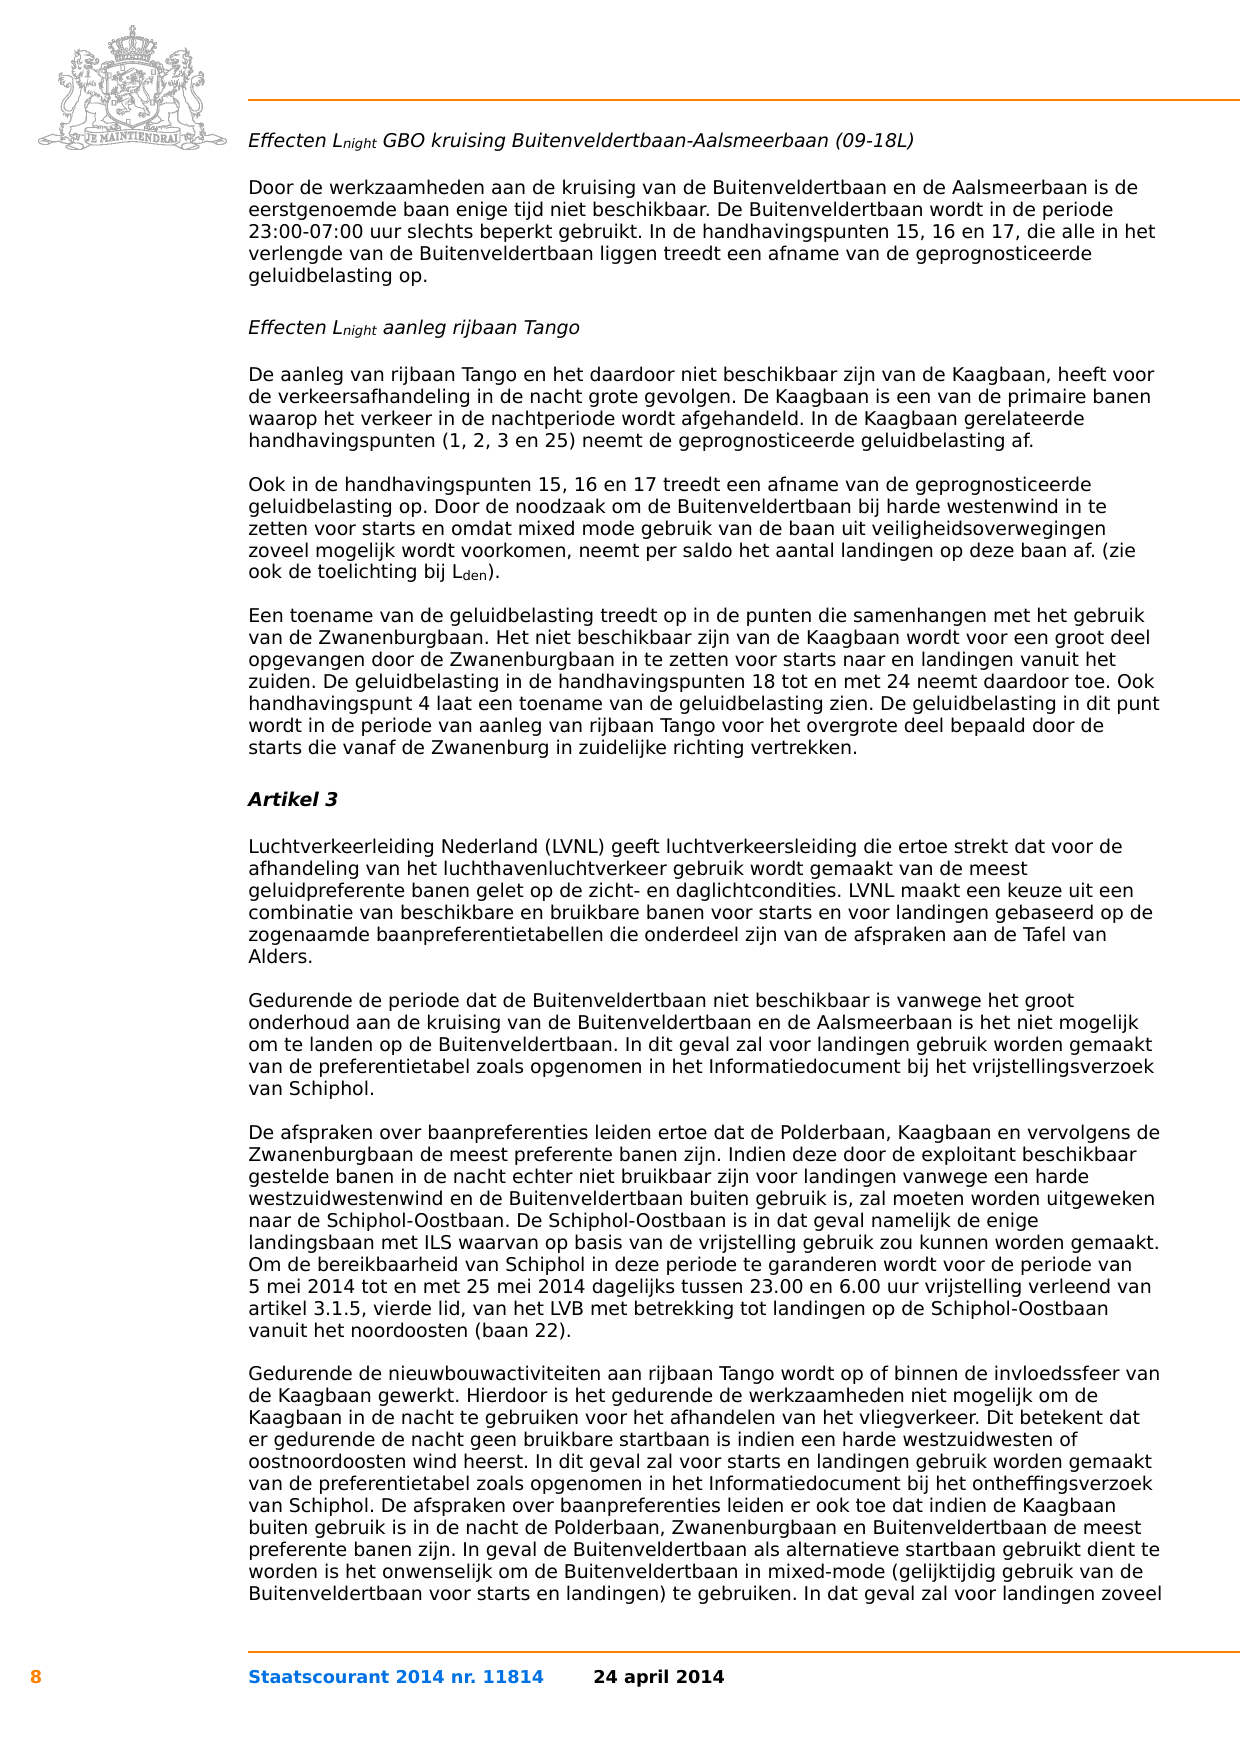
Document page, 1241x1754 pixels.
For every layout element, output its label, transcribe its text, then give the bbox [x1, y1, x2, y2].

text Luchtverkeerleiding Nederland (LVNL) geeft luchtverkeersleiding die ertoe strekt dat voor de afhandeling van het luchthavenluchtverkeer gebruik wordt gemaakt van de meest geluidpreferente banen gelet op de zicht- en daglichtcondities. LVNL maakt een keuze uit een combinatie van beschikbare en bruikbare banen voor starts en voor landingen gebaseerd op de zogenaamde baanpreferentietabellen die onderdeel zijn van de afspraken aan de Tafel van Alders. [248, 836, 1163, 968]
text Gedurende de periode dat de Buitenveldertbaan niet beschikbaar is vanwege het groot onderhoud aan de kruising van de Buitenveldertbaan en de Aalsmeerbaan is het niet mogelijk om te landen op de Buitenveldertbaan. In dit geval zal voor landingen gebruik worden gemaakt van de preferentietabel zoals opgenomen in het Informatiedocument bij het vrijstellingsverzoek van Schiphol. [248, 990, 1163, 1100]
text De afspraken over baanpreferenties leiden ertoe dat de Polderbaan, Kaagbaan en vervolgens de Zwanenburgbaan de meest preferente banen zijn. Indien deze door de exploitant beschikbaar gestelde banen in de nacht echter niet bruikbaar zijn voor landingen vanwege een harde westzuidwestenwind en de Buitenveldertbaan buiten gebruik is, zal moeten worden uitgeweken naar de Schiphol-Oostbaan. De Schiphol-Oostbaan is in dat geval namelijk de enige landingsbaan met ILS waarvan op basis van de vrijstelling gebruik zou kunnen worden gemaakt. Om de bereikbaarheid van Schiphol in deze periode te garanderen wordt voor de periode van 5 mei 2014 tot en met 25 mei 2014 dagelijks tussen 23.00 en 6.00 uur vrijstelling verleend van artikel 3.1.5, vierde lid, van het LVB met betrekking tot landingen op de Schiphol-Oostbaan vanuit het noordoosten (baan 22). [248, 1122, 1163, 1341]
text Gedurende de nieuwbouwactiviteiten aan rijbaan Tango wordt op of binnen de invloedssfeer van de Kaagbaan gewerkt. Hierdoor is het gedurende de werkzaamheden niet mogelijk om de Kaagbaan in de nacht te gebruiken voor het afhandelen van het vliegverkeer. Dit betekent dat er gedurende de nacht geen bruikbare startbaan is indien een harde westzuidwesten of oostnoordoosten wind heerst. In dit geval zal voor starts en landingen gebruik worden gemaakt van de preferentietabel zoals opgenomen in het Informatiedocument bij het ontheffingsverzoek van Schiphol. De afspraken over baanpreferenties leiden er ook toe dat indien de Kaagbaan buiten gebruik is in de nacht de Polderbaan, Zwanenburgbaan en Buitenveldertbaan de meest preferente banen zijn. In geval de Buitenveldertbaan als alternatieve startbaan gebruikt dient te worden is het onwenselijk om de Buitenveldertbaan in mixed-mode (gelijktijdig gebruik van de Buitenveldertbaan voor starts en landingen) te gebruiken. In dat geval zal voor landingen zoveel [248, 1363, 1163, 1605]
text Een toename van de geluidbelasting treedt op in de punten die samenhangen met het gebruik van de Zwanenburgbaan. Het niet beschikbaar zijn van de Kaagbaan wordt voor een groot deel opgevangen door de Zwanenburgbaan in te zetten voor starts naar en landingen vanuit het zuiden. De geluidbelasting in de handhavingspunten 18 tot en met 24 neemt daardoor toe. Ook handhavingspunt 4 laat een toename van de geluidbelasting zien. De geluidbelasting in dit punt wordt in de periode van aanleg van rijbaan Tango voor het overgrote deel bepaald door de starts die vanaf de Zwanenburg in zuidelijke richting vertrekken. [248, 605, 1163, 759]
text Ook in de handhavingspunten 15, 16 en 17 treedt een afname van de geprognosticeerde geluidbelasting op. Door de noodzaak om de Buitenveldertbaan bij harde westenwind in te zetten voor starts en omdat mixed mode gebruik van de baan uit veiligheidsoverwegingen zoveel mogelijk wordt voorkomen, neemt per saldo het aantal landingen op deze baan af. (zie ook de toelichting bij Lden). [248, 473, 1163, 583]
text Door de werkzaamheden aan de kruising van de Buitenveldertbaan en de Aalsmeerbaan is de eerstgenoemde baan enige tijd niet beschikbaar. De Buitenveldertbaan wordt in de periode 23:00-07:00 uur slechts beperkt gebruikt. In de handhavingspunten 15, 16 en 17, die alle in het verlengde van de Buitenveldertbaan liggen treedt een afname van de geprognosticeerde geluidbelasting op. [248, 177, 1163, 287]
text De aanleg van rijbaan Tango en het daardoor niet beschikbaar zijn van de Kaagbaan, heeft voor de verkeersafhandeling in de nacht grote gevolgen. De Kaagbaan is een van de primaire banen waarop het verkeer in de nachtperiode wordt afgehandeld. In de Kaagbaan gerelateerde handhavingspunten (1, 2, 3 en 25) neemt de geprognosticeerde geluidbelasting af. [248, 364, 1163, 452]
picture [38, 25, 227, 150]
subtitle Artikel 3 [248, 789, 1163, 811]
subtitle Effecten Lnight GBO kruising Buitenveldertbaan-Aalsmeerbaan (09-18L) [248, 130, 1163, 152]
subtitle Effecten Lnight aanleg rijbaan Tango [248, 317, 1163, 339]
